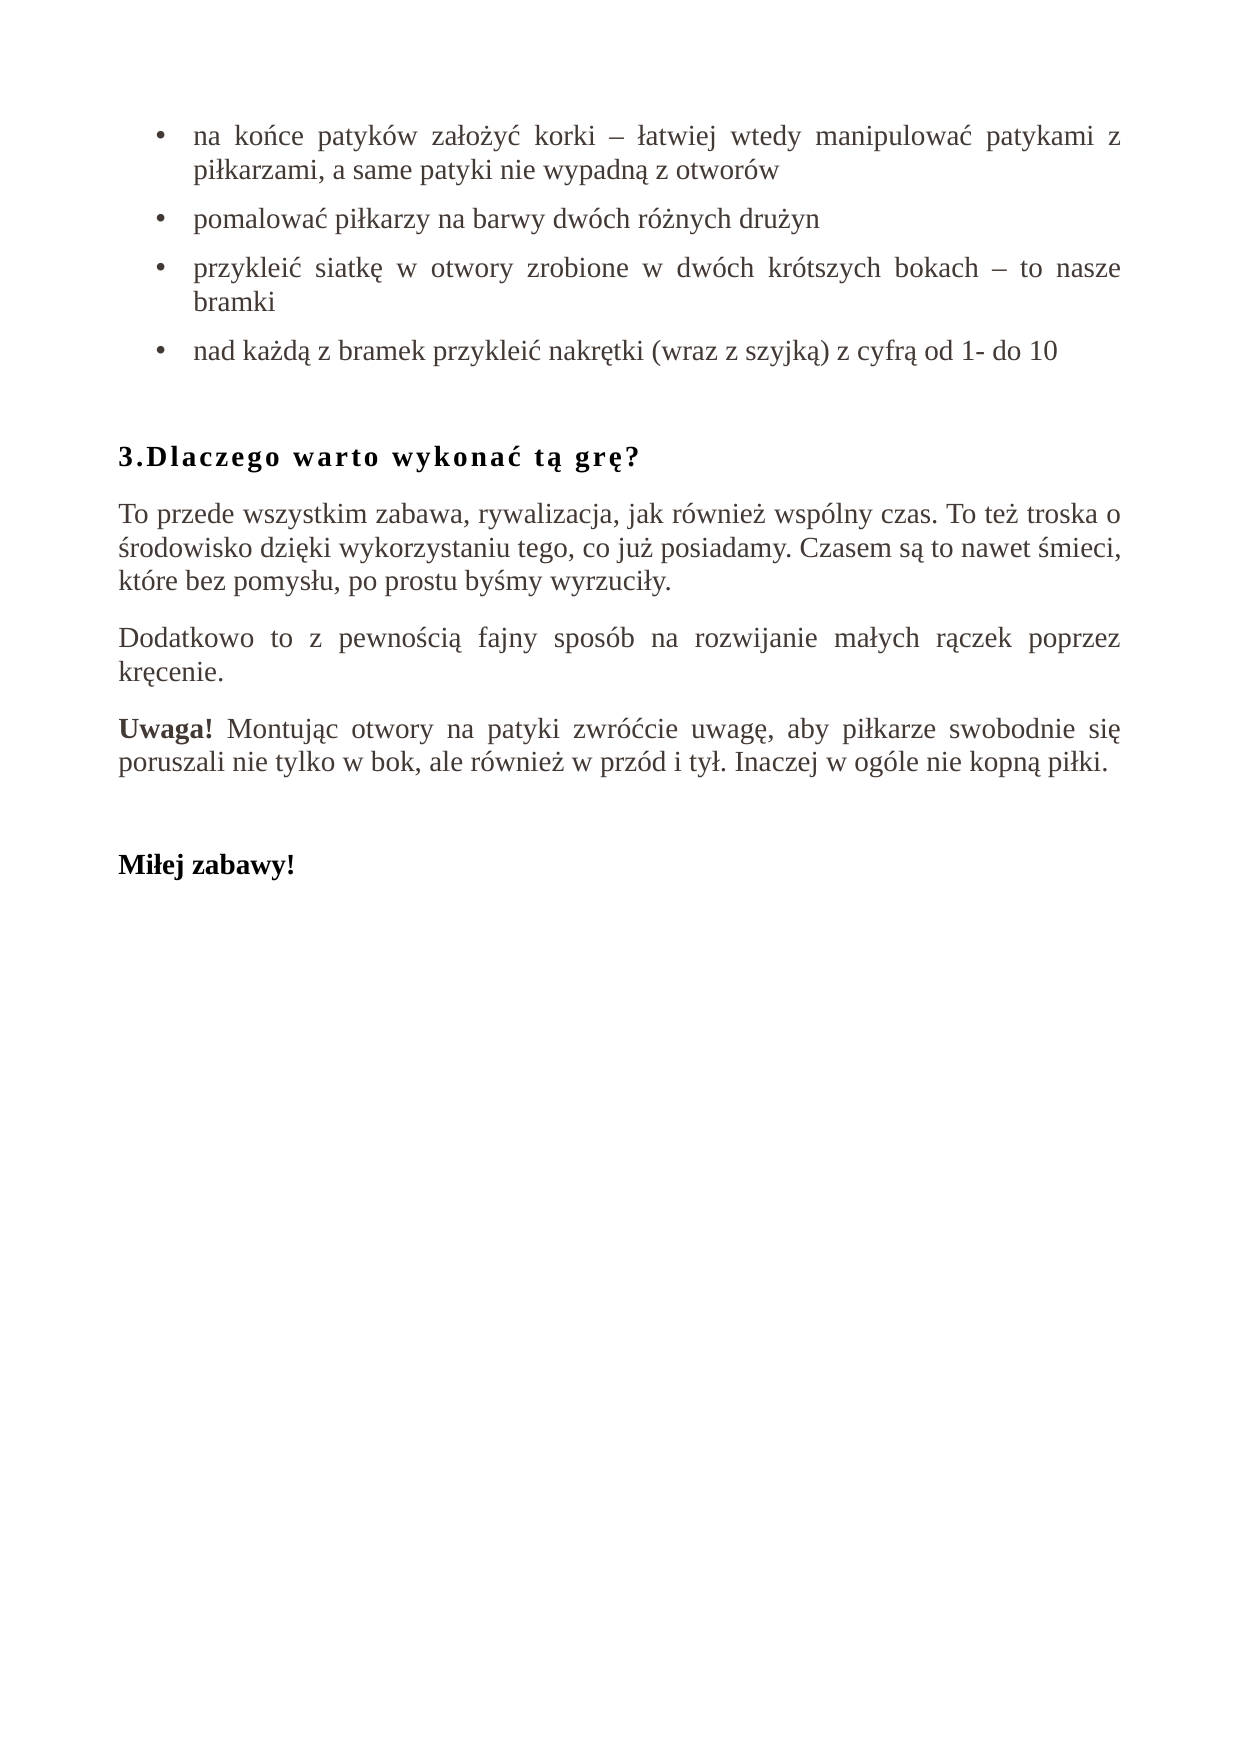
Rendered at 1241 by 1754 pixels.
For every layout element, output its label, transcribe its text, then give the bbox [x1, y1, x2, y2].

list przykleić siatkę w otwory zrobione w dwóch krótszych bokach – to nasze bramki [156, 250, 1122, 317]
text Dodatkowo to z pewnością fajny sposób na rozwijanie małych rączek poprzez kręcenie. [118, 620, 1122, 687]
list na końce patyków założyć korki – łatwiej wtedy manipulować patykami z piłkarzami, a same patyki nie wypadną z otworów [156, 118, 1122, 185]
subtitle 3.Dlaczego warto wykonać tą grę? [118, 439, 1122, 473]
list nad każdą z bramek przykleić nakrętki (wraz z szyjką) z cyfrą od 1- do 10 [156, 333, 1122, 367]
text To przede wszystkim zabawa, rywalizacja, jak również wspólny czas. To też troska o środowisko dzięki wykorzystaniu tego, co już posiadamy. Czasem są to nawet śmieci, które bez pomysłu, po prostu byśmy wyrzuciły. [118, 496, 1122, 597]
text Miłej zabawy! [118, 847, 1122, 881]
list pomalować piłkarzy na barwy dwóch różnych drużyn [156, 201, 1122, 234]
text Uwaga! Montując otwory na patyki zwróćcie uwagę, aby piłkarze swobodnie się poruszali nie tylko w bok, ale również w przód i tył. Inaczej w ogóle nie kopną piłki. [118, 711, 1122, 778]
